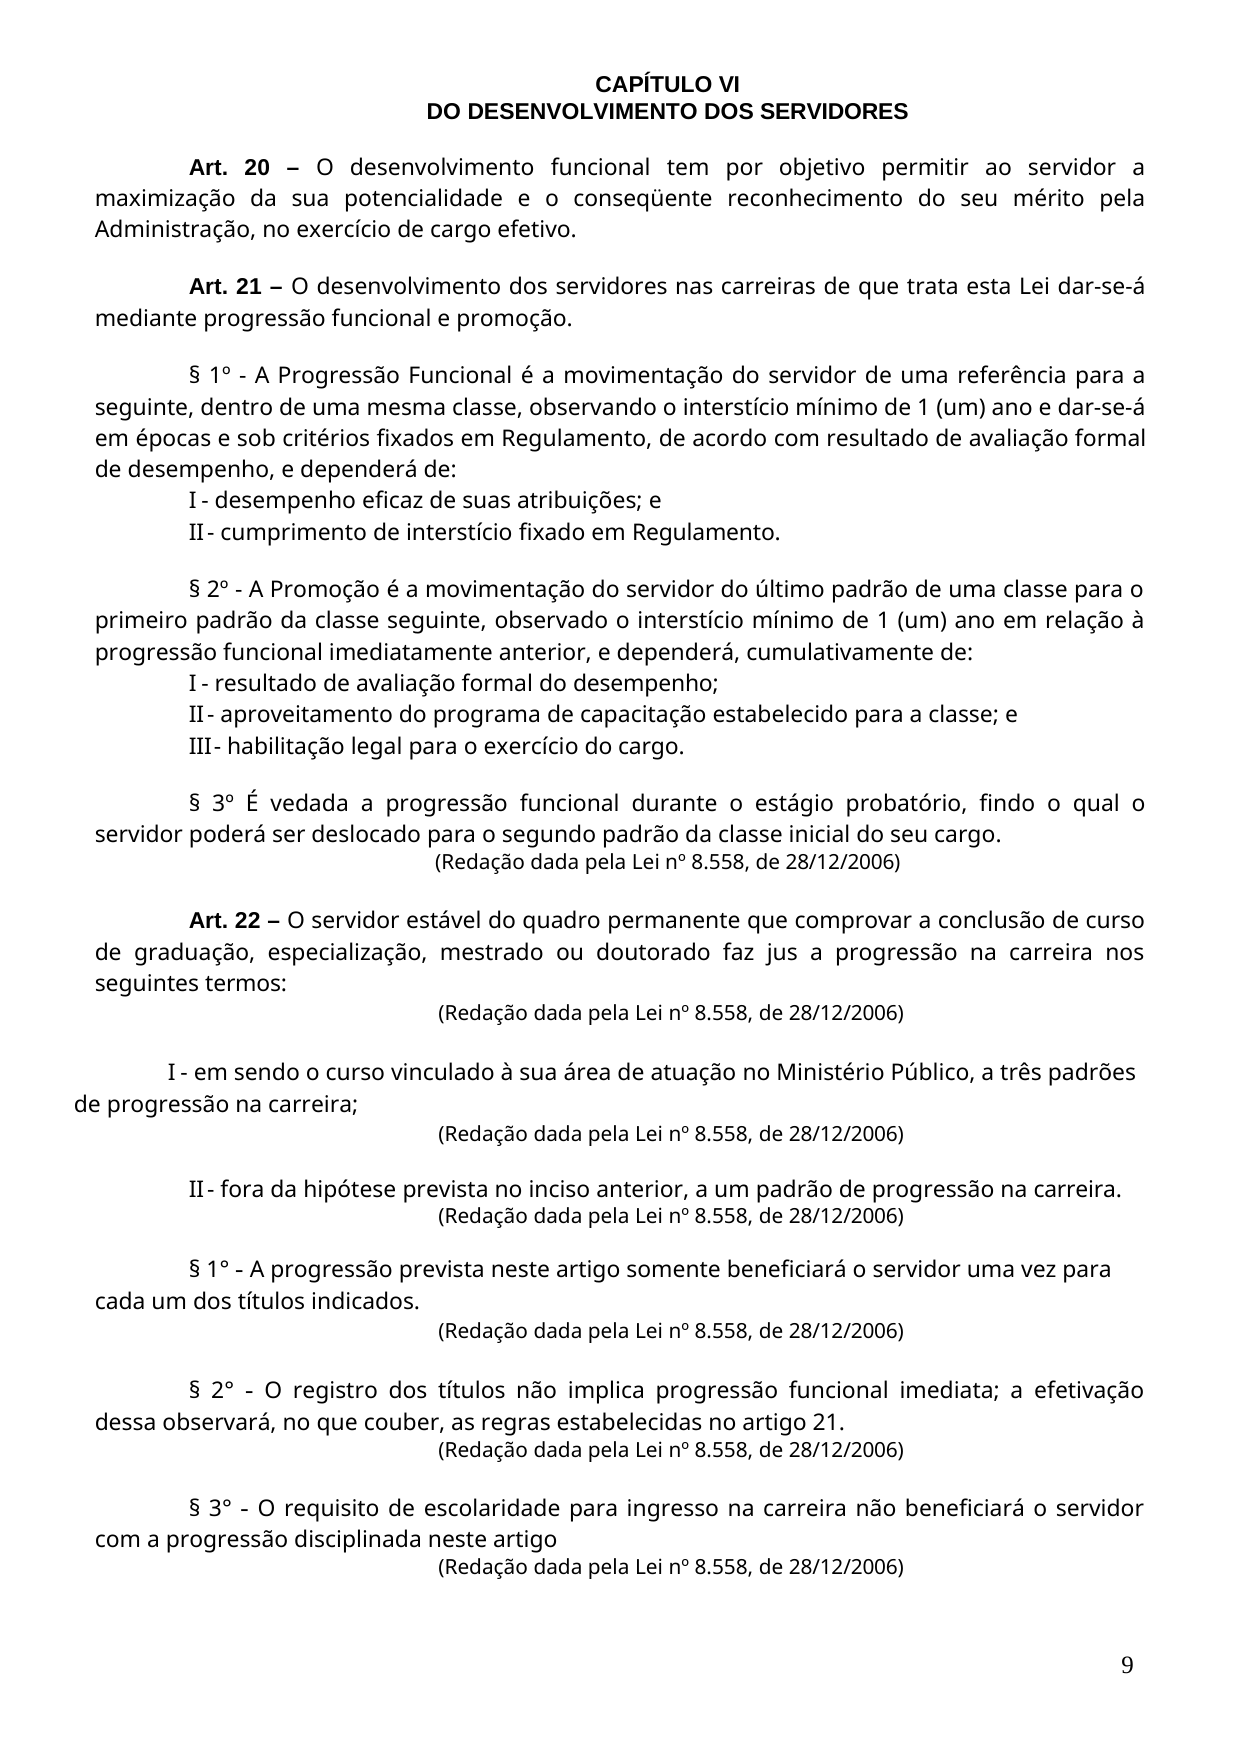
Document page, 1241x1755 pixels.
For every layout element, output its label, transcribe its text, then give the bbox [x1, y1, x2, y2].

list - resultado de avaliação formal do desempenho; [188, 667, 1182, 698]
text (Redação dada pela Lei nº 8.558, de 28/12/2006) [438, 1203, 1182, 1228]
list - aproveitamento do programa de capacitação estabelecido para a classe; e [188, 698, 1182, 729]
text § 2° - O registro dos títulos não implica progressão funcional imediata; a efetivação dessa observará, no que couber, as regras estabelecidas no artigo 21. [94, 1374, 1146, 1438]
text (Redação dada pela Lei nº 8.558, de 28/12/2006) [438, 1119, 1182, 1147]
text § 3º É vedada a progressão funcional durante o estágio probatório, findo o qual o servidor poderá ser deslocado para o segundo padrão da classe inicial do seu cargo. [94, 787, 1147, 849]
text (Redação dada pela Lei nº 8.558, de 28/12/2006) [438, 998, 1182, 1027]
text DO DESENVOLVIMENTO DOS SERVIDORES [197, 98, 1138, 124]
text § 3° - O requisito de escolaridade para ingresso na carreira não beneficiará o servidor com a progressão disciplinada neste artigo [94, 1492, 1145, 1554]
list - habilitação legal para o exercício do cargo. [188, 730, 1182, 761]
list - fora da hipótese prevista no inciso anterior, a um padrão de progressão na carreira. [188, 1177, 1182, 1203]
list - cumprimento de interstício fixado em Regulamento. [188, 516, 1182, 547]
list - em sendo o curso vinculado à sua área de atuação no Ministério Público, a três padrões de progressão na carreira; [74, 1056, 1146, 1119]
text Art. 22 – O servidor estável do quadro permanente que comprovar a conclusão de curso de graduação, especialização, mestrado ou doutorado faz jus a progressão na carreira nos seguintes termos: [94, 904, 1146, 998]
text (Redação dada pela Lei nº 8.558, de 28/12/2006) [438, 1438, 1182, 1462]
text § 2º - A Promoção é a movimentação do servidor do último padrão de uma classe para o primeiro padrão da classe seguinte, observado o interstício mínimo de 1 (um) ano em relação à progressão funcional imediatamente anterior, e dependerá, cumulativamente de: [94, 573, 1145, 667]
text (Redação dada pela Lei nº 8.558, de 28/12/2006) [438, 1555, 1182, 1579]
text (Redação dada pela Lei nº 8.558, de 28/12/2006) [438, 1317, 1182, 1345]
text § 1° - A progressão prevista neste artigo somente beneficiará o servidor uma vez para cada um dos títulos indicados. [94, 1253, 1146, 1316]
text § 1º - A Progressão Funcional é a movimentação do servidor de uma referência para a seguinte, dentro de uma mesma classe, observando o interstício mínimo de 1 (um) ano e dar-se-á em épocas e sob critérios fixados em Regulamento, de acordo com resultado de avaliação formal de desempenho, e dependerá de: [94, 359, 1147, 484]
text (Redação dada pela Lei nº 8.558, de 28/12/2006) [197, 849, 1138, 875]
text CAPÍTULO VI [197, 71, 1138, 97]
list - desempenho eficaz de suas atribuições; e [188, 484, 1182, 516]
text Art. 21 – O desenvolvimento dos servidores nas carreiras de que trata esta Lei dar-se-á mediante progressão funcional e promoção. [94, 270, 1147, 333]
text Art. 20 – O desenvolvimento funcional tem por objetivo permitir ao servidor a maximização da sua potencialidade e o conseqüente reconhecimento do seu mérito pela Administração, no exercício de cargo efetivo. [94, 151, 1146, 244]
